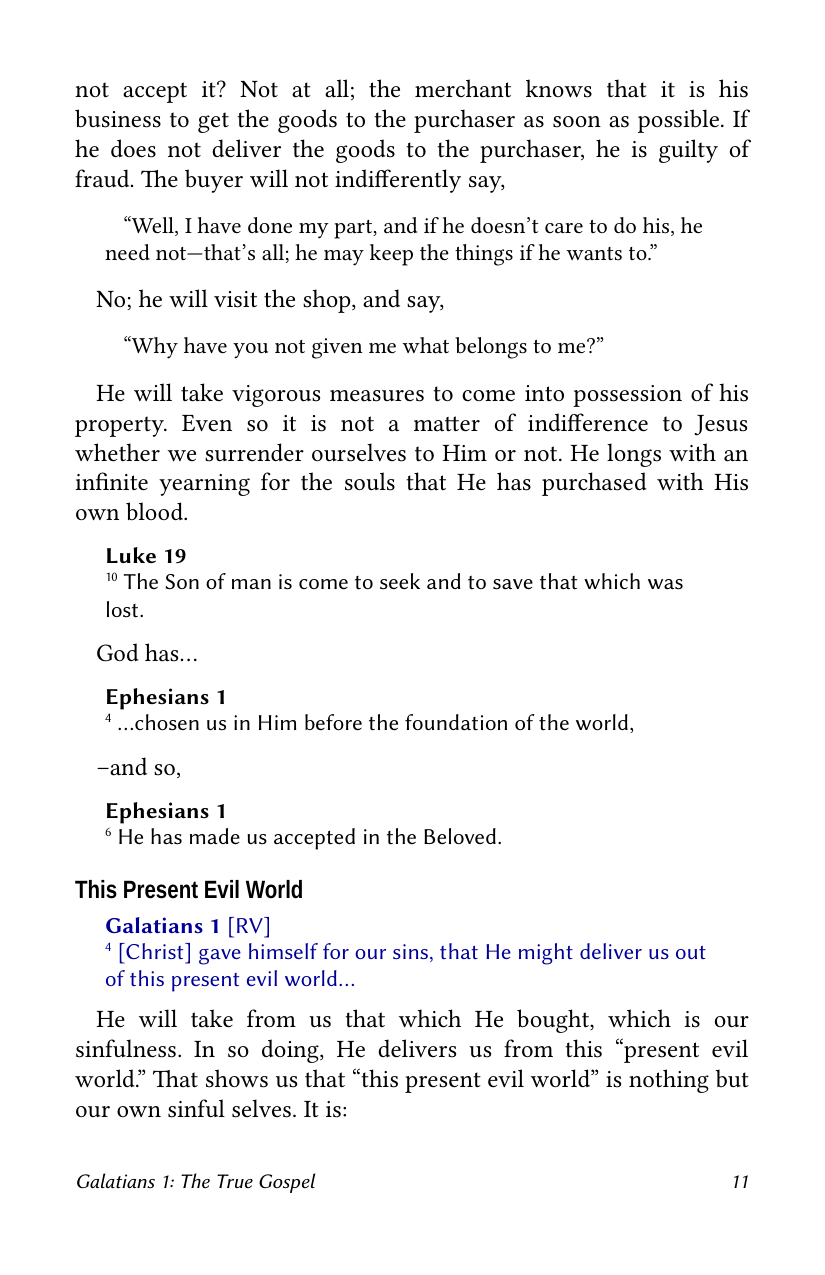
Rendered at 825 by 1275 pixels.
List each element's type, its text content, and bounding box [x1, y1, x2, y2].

text not accept it? Not at all; the merchant knows that it is his business to get the goods to the purchaser as soon as possible. If he does not deliver the goods to the purchaser, he is guilty of fraud. The buyer will not indifferently say, [75, 75, 750, 193]
text Galatians 1 [RV] [105, 913, 750, 939]
text Luke 19 [105, 543, 750, 569]
subtitle This Present Evil World [75, 875, 750, 904]
text God has… [75, 639, 750, 668]
text “Why have you not given me what belongs to me?” [105, 333, 720, 359]
text 4 [Christ] gave himself for our sins, that He might deliver us out of this present evil world... [105, 939, 720, 992]
text He will take from us that which He bought, which is our sinfulness. In so doing, He delivers us from this “present evil world.” That shows us that “this present evil world” is nothing but our own sinful selves. It is: [75, 1006, 750, 1124]
text 6 He has made us accepted in the Beloved. [105, 824, 720, 850]
text Ephesians 1 [105, 684, 750, 710]
text No; he will visit the shop, and say, [75, 285, 750, 314]
text 4 ...chosen us in Him before the foundation of the world, [105, 710, 720, 736]
text “Well, I have done my part, and if he doesn’t care to do his, he need not—that’s all; he may keep the things if he wants to.” [105, 213, 720, 266]
text –and so, [75, 753, 750, 781]
text 10 The Son of man is come to seek and to save that which was lost. [105, 569, 720, 623]
text Ephesians 1 [105, 797, 750, 824]
text He will take vigorous measures to come into possession of his property. Even so it is not a matter of indifference to Jesus whether we surrender ourselves to Him or not. He longs with an infinite yearning for the souls that He has purchased with His own blood. [75, 379, 750, 527]
